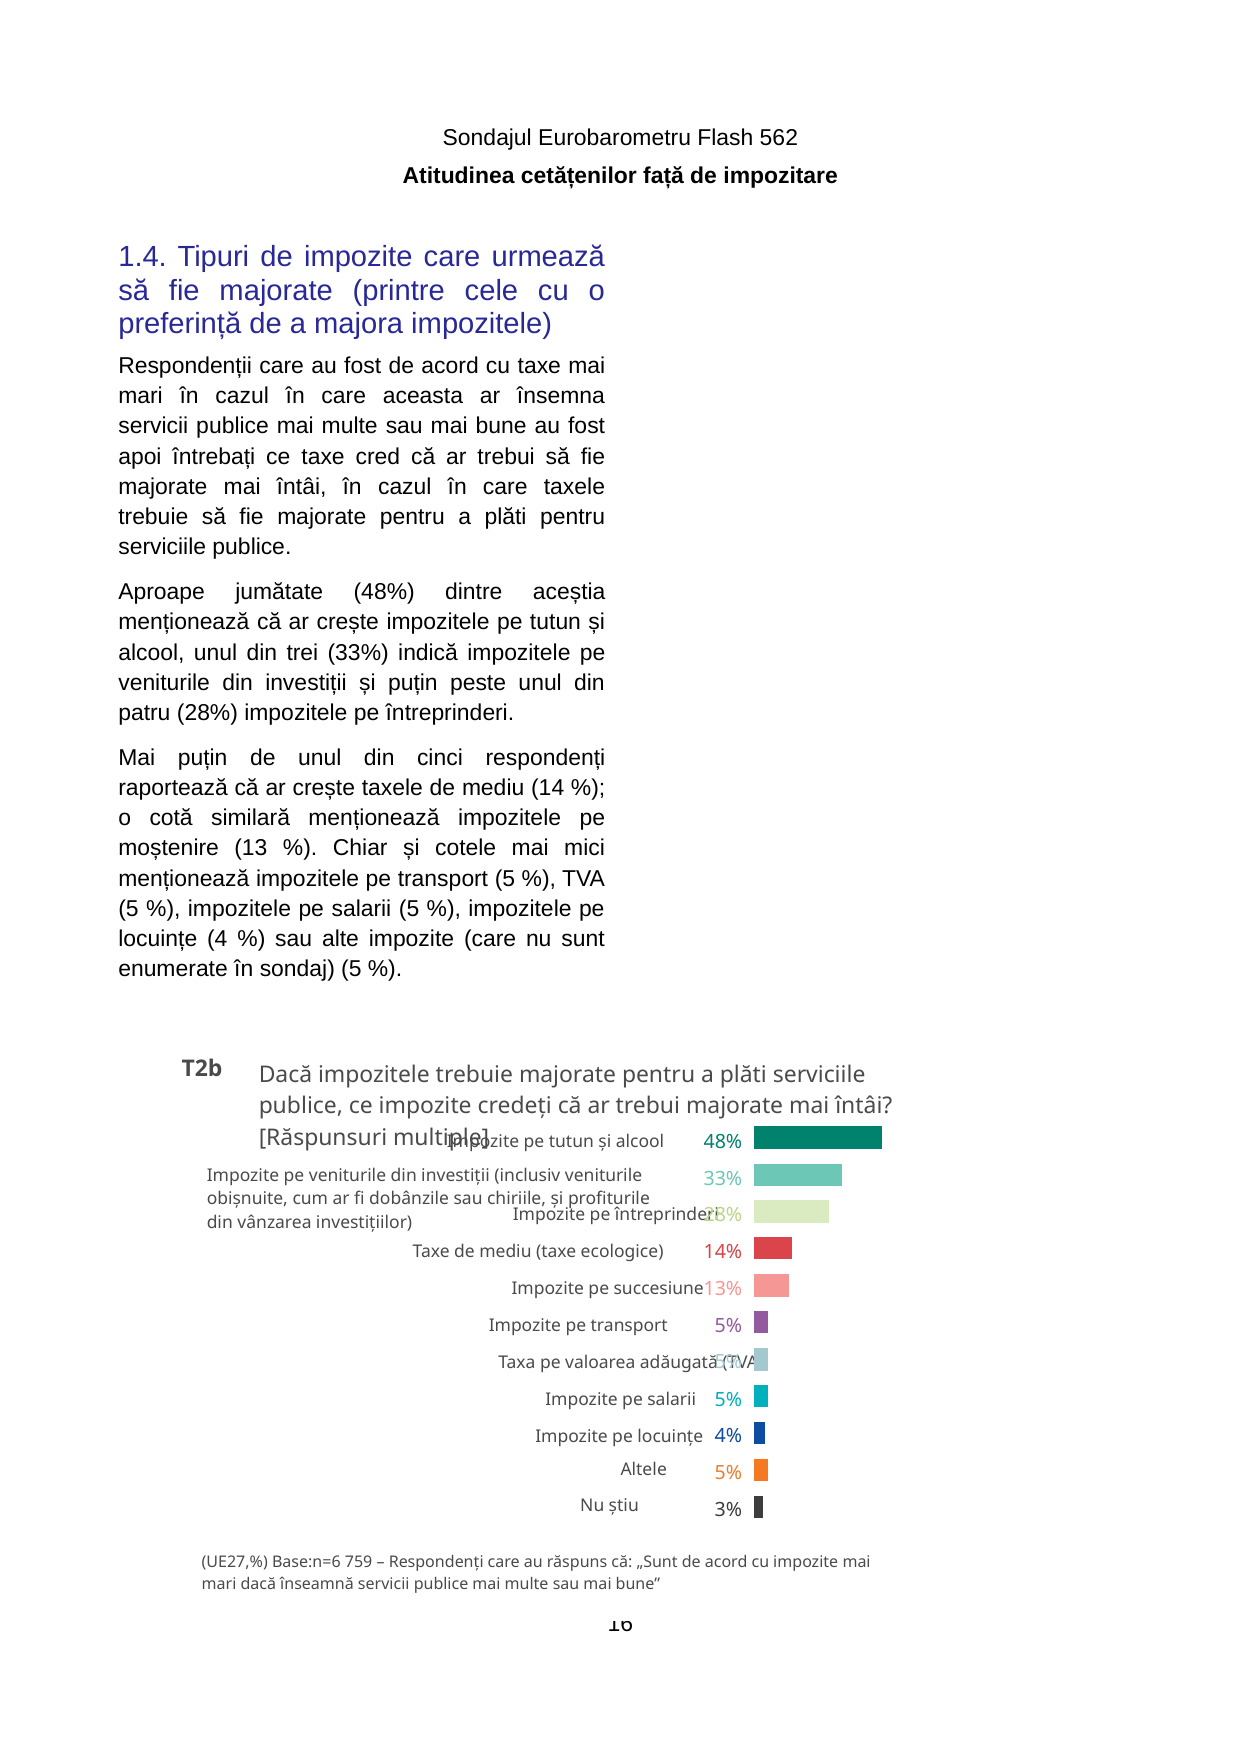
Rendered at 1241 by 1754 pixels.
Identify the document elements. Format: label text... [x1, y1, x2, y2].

text Mai puțin de unul din cinci respondenți raportează că ar crește taxele de mediu (14 %); o cotă similară menționează impozitele pe moștenire (13 %). Chiar și cotele mai mici menționează impozitele pe transport (5 %), TVA (5 %), impozitele pe salarii (5 %), impozitele pe locuințe (4 %) sau alte impozite (care nu sunt enumerate în sondaj) (5 %). [118, 744, 605, 982]
text Respondenții care au fost de acord cu taxe mai mari în cazul în care aceasta ar însemna servicii publice mai multe sau mai bune au fost apoi întrebați ce taxe cred că ar trebui să fie majorate mai întâi, în cazul în care taxele trebuie să fie majorate pentru a plăti pentru serviciile publice. [118, 352, 605, 560]
text Aproape jumătate (48%) dintre aceștia menționează că ar crește impozitele pe tutun și alcool, unul din trei (33%) indică impozitele pe veniturile din investiții și puțin peste unul din patru (28%) impozitele pe întreprinderi. [118, 578, 605, 725]
subtitle 1.4. Tipuri de impozite care urmează să fie majorate (printre cele cu o preferință de a majora impozitele) [118, 239, 605, 339]
